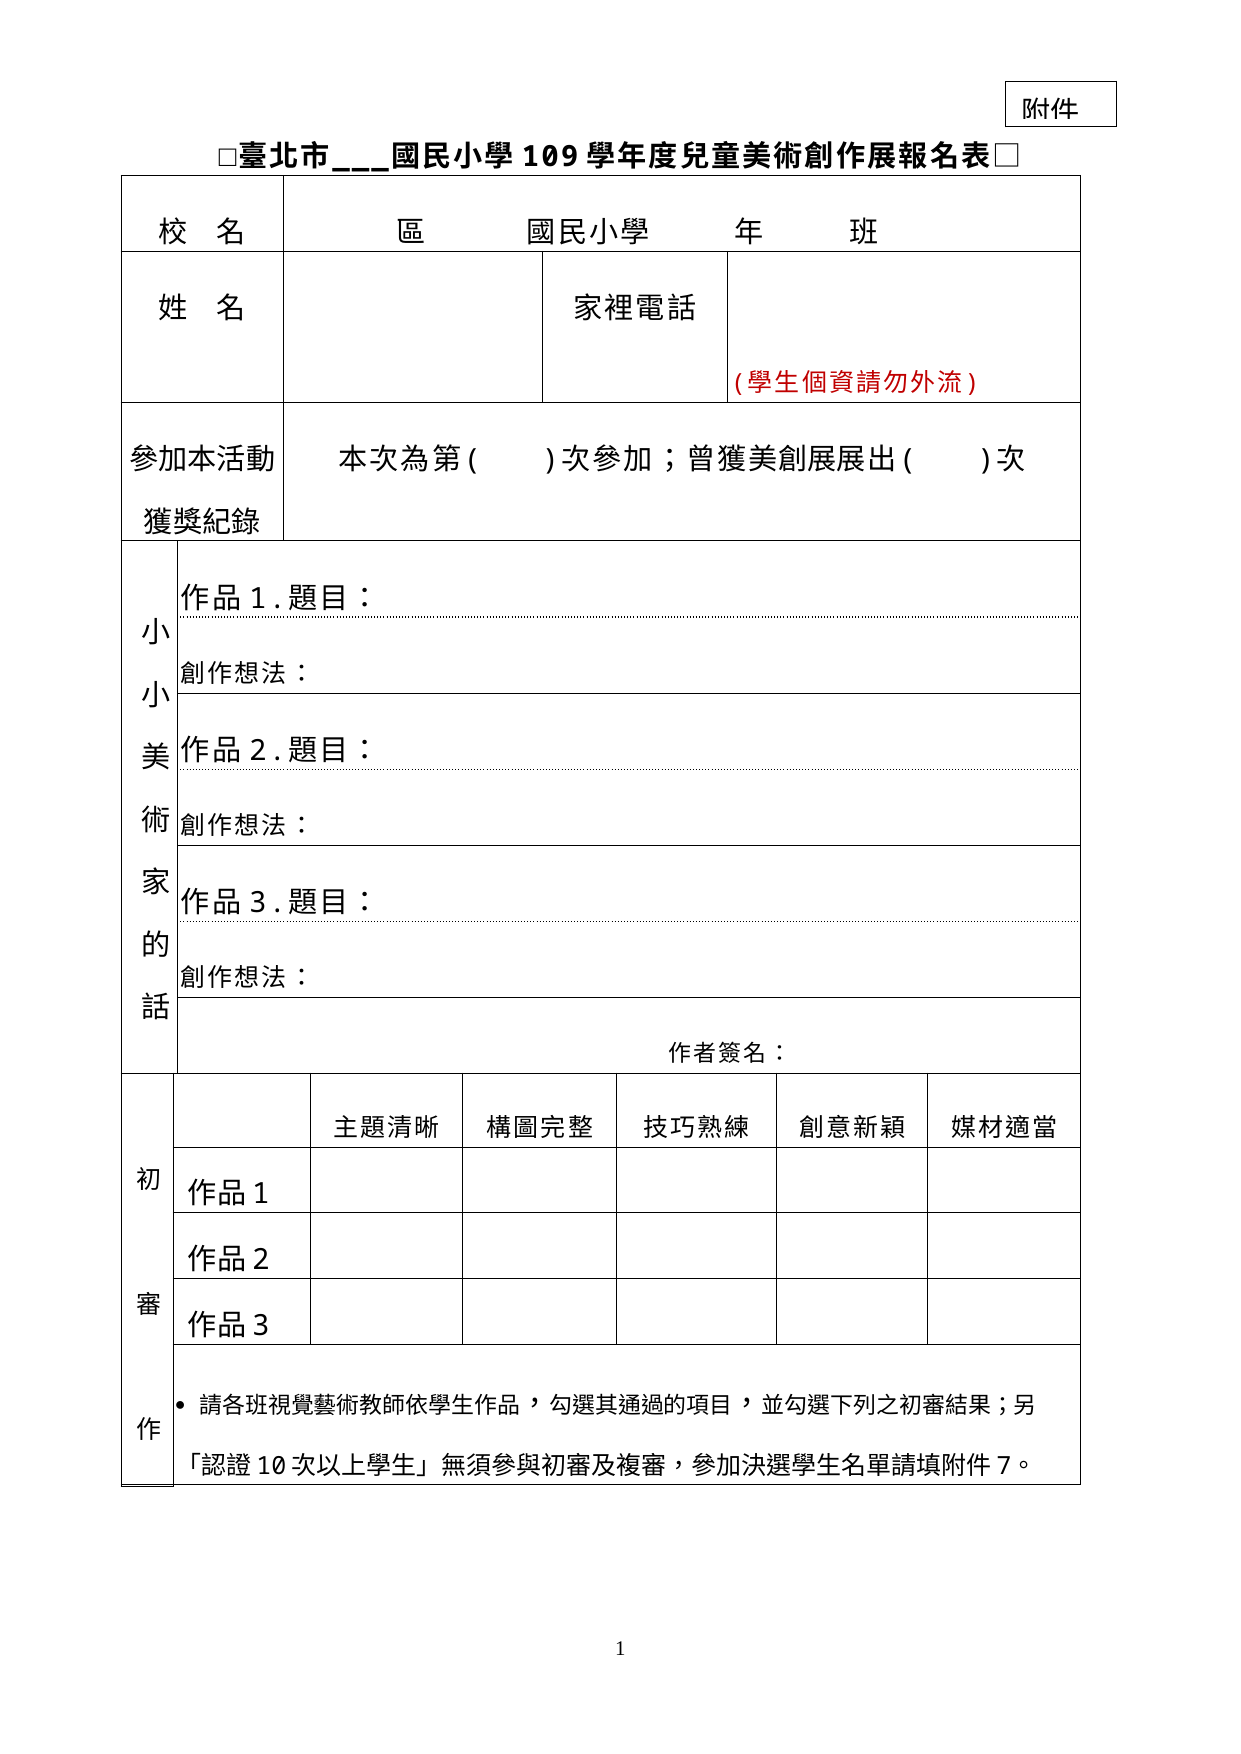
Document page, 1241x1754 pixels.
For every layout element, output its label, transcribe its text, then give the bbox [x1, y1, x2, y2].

table_cell [928, 1213, 1080, 1278]
table_cell [617, 1213, 776, 1278]
table_cell [777, 1279, 927, 1343]
table_cell 作者簽名： [178, 998, 1080, 1073]
table_cell 技巧熟練 [617, 1074, 776, 1147]
table_header 校 名 [122, 176, 283, 251]
table_cell [311, 1148, 462, 1212]
table_cell [311, 1279, 462, 1343]
table_cell [928, 1279, 1080, 1343]
table_cell 創作想法： [178, 616, 1080, 692]
table_cell 作品1.題目： [178, 541, 1080, 616]
text 附件2 [1025, 101, 1034, 119]
table_cell [284, 252, 542, 402]
table_cell (學生個資請勿外流) [728, 252, 1080, 402]
table_cell 創意新穎 [777, 1074, 927, 1147]
table_cell 作品3 [174, 1279, 310, 1343]
text 附件2 [1021, 89, 1101, 119]
table_cell [463, 1148, 616, 1212]
table_cell [463, 1213, 616, 1278]
table_cell 主題清晰 [311, 1074, 462, 1147]
table_cell [928, 1148, 1080, 1212]
table_cell 小小美術家的話 [122, 541, 177, 1073]
text □臺北市___國民小學109學年度兒童美術創作展報名表□ [1006, 82, 1116, 126]
table_cell 作品2 [174, 1213, 310, 1278]
table_cell 創作想法： [178, 769, 1080, 844]
table_cell [463, 1279, 616, 1343]
table_cell 媒材適當 [928, 1074, 1080, 1147]
table_cell  請各班視覺藝術教師依學生作品，勾選其通過的項目，並勾選下列之初審結果；另「認證10次以上學生」無須參與初審及複審，參加決選學生名單請填附件7。 [174, 1345, 1080, 1484]
table_cell 本次為第( )次參加；曾獲美創展展出( )次 [284, 403, 1080, 540]
table_cell [777, 1148, 927, 1212]
table_cell 家裡電話 [543, 252, 727, 402]
table_header 區 國民小學 年 班 [284, 176, 1080, 251]
table_cell [174, 1074, 310, 1147]
table_cell [617, 1279, 776, 1343]
table_cell 作品2.題目： [178, 694, 1080, 768]
table_cell 初 審 作 [122, 1074, 173, 1484]
table_cell 姓 名 [122, 252, 283, 402]
table_cell 作品1 [174, 1148, 310, 1212]
text □臺北市___國民小學109學年度兒童美術創作展報名表□ [118, 112, 1122, 175]
table_cell [311, 1213, 462, 1278]
table_cell 創作想法： [178, 921, 1080, 997]
table_cell 作品3.題目： [178, 846, 1080, 921]
table_cell [617, 1148, 776, 1212]
table_cell 參加本活動獲獎紀錄 [122, 403, 283, 540]
table_cell [777, 1213, 927, 1278]
table_cell 構圖完整 [463, 1074, 616, 1147]
